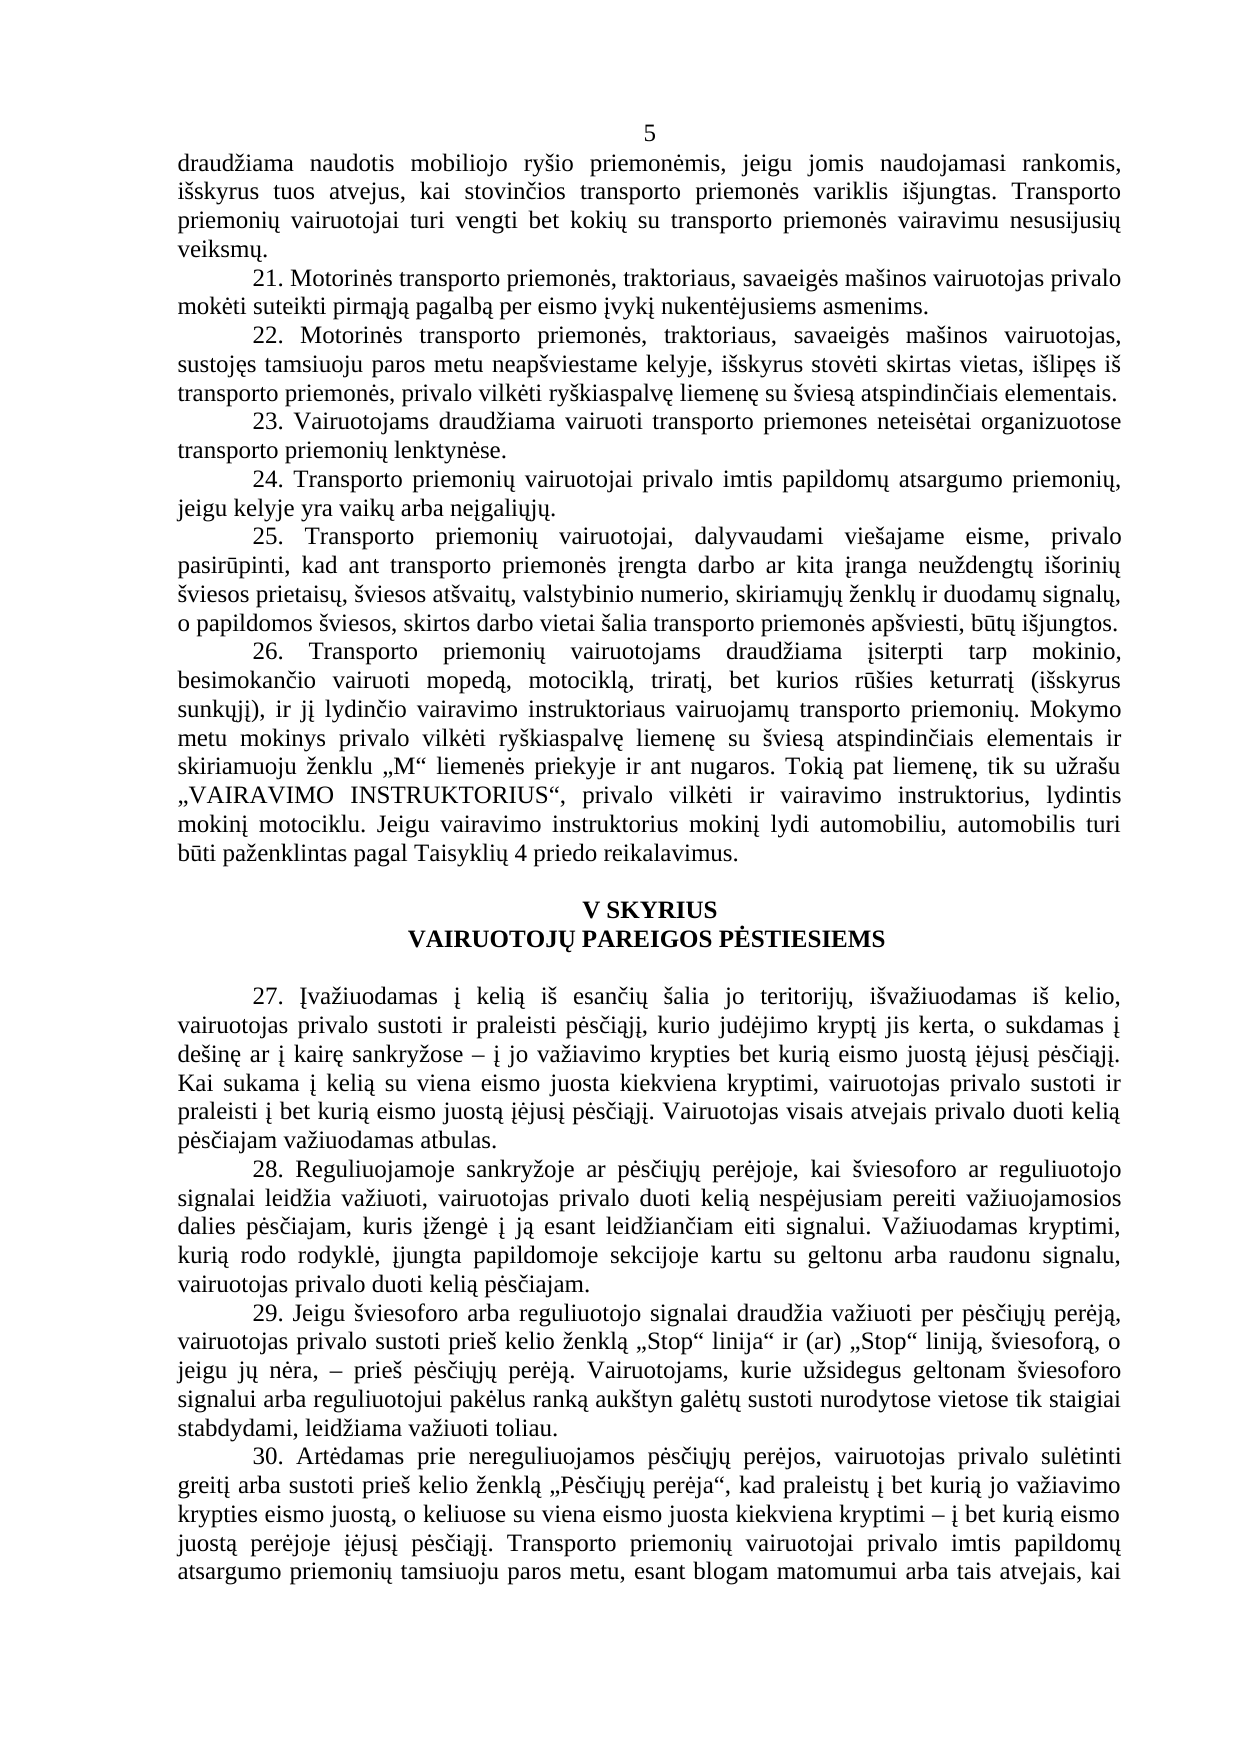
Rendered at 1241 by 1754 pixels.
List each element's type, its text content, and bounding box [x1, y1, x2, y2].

text 26. Transporto priemonių vairuotojams draudžiama įsiterpti tarp mokinio, besimokančio vairuoti mopedą, motociklą, triratį, bet kurios rūšies keturratį (išskyrus sunkųjį), ir jį lydinčio vairavimo instruktoriaus vairuojamų transporto priemonių. Mokymo metu mokinys privalo vilkėti ryškiaspalvę liemenę su šviesą atspindinčiais elementais ir skiriamuoju ženklu „M“ liemenės priekyje ir ant nugaros. Tokią pat liemenę, tik su užrašu „VAIRAVIMO INSTRUKTORIUS“, privalo vilkėti ir vairavimo instruktorius, lydintis mokinį motociklu. Jeigu vairavimo instruktorius mokinį lydi automobiliu, automobilis turi būti paženklintas pagal Taisyklių 4 priedo reikalavimus. [177, 636, 1122, 866]
text 29. Jeigu šviesoforo arba reguliuotojo signalai draudžia važiuoti per pėsčiųjų perėją, vairuotojas privalo sustoti prieš kelio ženklą „Stop“ linija“ ir (ar) „Stop“ liniją, šviesoforą, o jeigu jų nėra, – prieš pėsčiųjų perėją. Vairuotojams, kurie užsidegus geltonam šviesoforo signalui arba reguliuotojui pakėlus ranką aukštyn galėtų sustoti nurodytose vietose tik staigiai stabdydami, leidžiama važiuoti toliau. [177, 1298, 1122, 1441]
text 22. Motorinės transporto priemonės, traktoriaus, savaeigės mašinos vairuotojas, sustojęs tamsiuoju paros metu neapšviestame kelyje, išskyrus stovėti skirtas vietas, išlipęs iš transporto priemonės, privalo vilkėti ryškiaspalvę liemenę su šviesą atspindinčiais elementais. [177, 320, 1122, 406]
text 30. Artėdamas prie nereguliuojamos pėsčiųjų perėjos, vairuotojas privalo sulėtinti greitį arba sustoti prieš kelio ženklą „Pėsčiųjų perėja“, kad praleistų į bet kurią jo važiavimo krypties eismo juostą, o keliuose su viena eismo juosta kiekviena kryptimi – į bet kurią eismo juostą perėjoje įėjusį pėsčiąjį. Transporto priemonių vairuotojai privalo imtis papildomų atsargumo priemonių tamsiuoju paros metu, esant blogam matomumui arba tais atvejais, kai [177, 1441, 1122, 1585]
text 28. Reguliuojamoje sankryžoje ar pėsčiųjų perėjoje, kai šviesoforo ar reguliuotojo signalai leidžia važiuoti, vairuotojas privalo duoti kelią nespėjusiam pereiti važiuojamosios dalies pėsčiajam, kuris įžengė į ją esant leidžiančiam eiti signalui. Važiuodamas kryptimi, kurią rodo rodyklė, įjungta papildomoje sekcijoje kartu su geltonu arba raudonu signalu, vairuotojas privalo duoti kelią pėsčiajam. [177, 1154, 1122, 1298]
text V SKYRIUS [177, 895, 1122, 924]
text VAIRUOTOJŲ PAREIGOS PĖSTIESIEMS [177, 924, 1122, 953]
text 21. Motorinės transporto priemonės, traktoriaus, savaeigės mašinos vairuotojas privalo mokėti suteikti pirmąją pagalbą per eismo įvykį nukentėjusiems asmenims. [177, 263, 1122, 320]
text 27. Įvažiuodamas į kelią iš esančių šalia jo teritorijų, išvažiuodamas iš kelio, vairuotojas privalo sustoti ir praleisti pėsčiąjį, kurio judėjimo kryptį jis kerta, o sukdamas į dešinę ar į kairę sankryžose – į jo važiavimo krypties bet kurią eismo juostą įėjusį pėsčiąjį. Kai sukama į kelią su viena eismo juosta kiekviena kryptimi, vairuotojas privalo sustoti ir praleisti į bet kurią eismo juostą įėjusį pėsčiąjį. Vairuotojas visais atvejais privalo duoti kelią pėsčiajam važiuodamas atbulas. [177, 981, 1122, 1154]
text draudžiama naudotis mobiliojo ryšio priemonėmis, jeigu jomis naudojamasi rankomis, išskyrus tuos atvejus, kai stovinčios transporto priemonės variklis išjungtas. Transporto priemonių vairuotojai turi vengti bet kokių su transporto priemonės vairavimu nesusijusių veiksmų. [177, 148, 1122, 263]
text 23. Vairuotojams draudžiama vairuoti transporto priemones neteisėtai organizuotose transporto priemonių lenktynėse. [177, 406, 1122, 464]
text 25. Transporto priemonių vairuotojai, dalyvaudami viešajame eisme, privalo pasirūpinti, kad ant transporto priemonės įrengta darbo ar kita įranga neuždengtų išorinių šviesos prietaisų, šviesos atšvaitų, valstybinio numerio, skiriamųjų ženklų ir duodamų signalų, o papildomos šviesos, skirtos darbo vietai šalia transporto priemonės apšviesti, būtų išjungtos. [177, 521, 1122, 636]
text 24. Transporto priemonių vairuotojai privalo imtis papildomų atsargumo priemonių, jeigu kelyje yra vaikų arba neįgaliųjų. [177, 464, 1122, 521]
